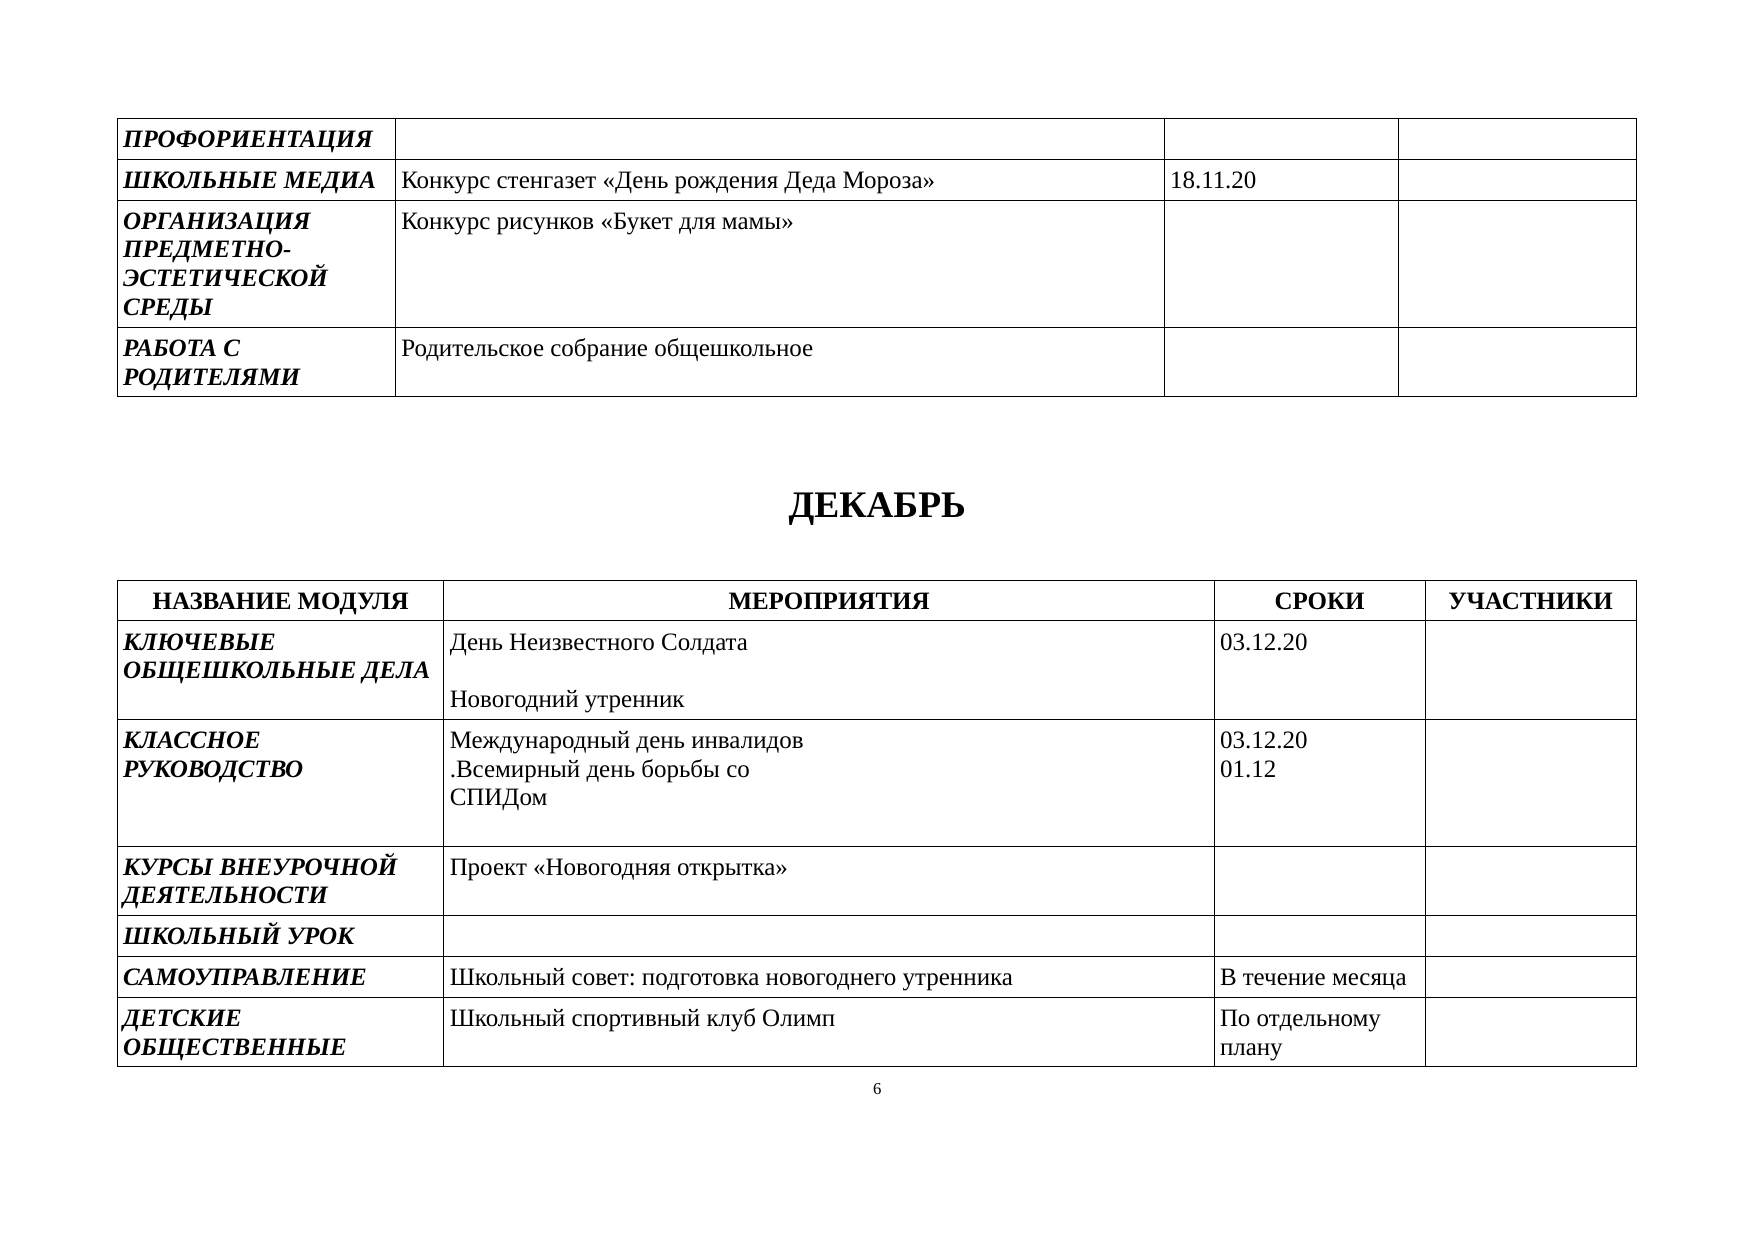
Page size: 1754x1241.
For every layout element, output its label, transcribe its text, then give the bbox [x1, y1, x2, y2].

table_header МЕРОПРИЯТИЯ [444, 581, 1214, 620]
table_header НАЗВАНИЕ МОДУЛЯ [118, 581, 443, 620]
table_cell ПРОФОРИЕНТАЦИЯ [118, 119, 395, 159]
table_cell [1215, 916, 1425, 956]
table_cell 03.12.20 01.12 [1215, 720, 1425, 846]
table_cell [1399, 201, 1636, 327]
table_cell ШКОЛЬНЫЙ УРОК [118, 916, 443, 956]
table_cell ОРГАНИЗАЦИЯ ПРЕДМЕТНО- ЭСТЕТИЧЕСКОЙ СРЕДЫ [118, 201, 395, 327]
table_cell Школьный совет: подготовка новогоднего утренника [444, 957, 1214, 997]
table_cell По отдельному плану [1215, 998, 1425, 1066]
table_cell КЛЮЧЕВЫЕ ОБЩЕШКОЛЬНЫЕ ДЕЛА [118, 621, 443, 719]
table_cell [1426, 720, 1636, 846]
table_cell [1165, 119, 1398, 159]
table_cell [1426, 621, 1636, 719]
table_header УЧАСТНИКИ [1426, 581, 1636, 620]
text ДЕКАБРЬ [118, 483, 1636, 526]
table_cell Родительское собрание общешкольное [396, 328, 1164, 396]
table_cell [1426, 998, 1636, 1066]
table_cell Международный день инвалидов .Всемирный день борьбы со СПИДом [444, 720, 1214, 846]
table_cell 03.12.20 [1215, 621, 1425, 719]
table_cell В течение месяца [1215, 957, 1425, 997]
table_cell [396, 119, 1164, 159]
table_cell Школьный спортивный клуб Олимп [444, 998, 1214, 1066]
table_cell [1399, 160, 1636, 199]
table_cell Проект «Новогодняя открытка» [444, 847, 1214, 915]
table_cell ШКОЛЬНЫЕ МЕДИА [118, 160, 395, 199]
table_cell День Неизвестного Солдата Новогодний утренник [444, 621, 1214, 719]
table_cell [1399, 328, 1636, 396]
table_cell [1165, 201, 1398, 327]
table_cell 18.11.20 [1165, 160, 1398, 199]
table_cell [1215, 847, 1425, 915]
table_header СРОКИ [1215, 581, 1425, 620]
table_cell РАБОТА С РОДИТЕЛЯМИ [118, 328, 395, 396]
table_cell [1165, 328, 1398, 396]
table_cell [444, 916, 1214, 956]
table_cell Конкурс стенгазет «День рождения Деда Мороза» [396, 160, 1164, 199]
table_cell Конкурс рисунков «Букет для мамы» [396, 201, 1164, 327]
table_cell ДЕТСКИЕ ОБЩЕСТВЕННЫЕ [118, 998, 443, 1066]
table_cell [1426, 847, 1636, 915]
table_cell САМОУПРАВЛЕНИЕ [118, 957, 443, 997]
table_cell [1426, 957, 1636, 997]
table_cell КЛАССНОЕ РУКОВОДСТВО [118, 720, 443, 846]
table_cell КУРСЫ ВНЕУРОЧНОЙ ДЕЯТЕЛЬНОСТИ [118, 847, 443, 915]
table_cell [1399, 119, 1636, 159]
table_cell [1426, 916, 1636, 956]
